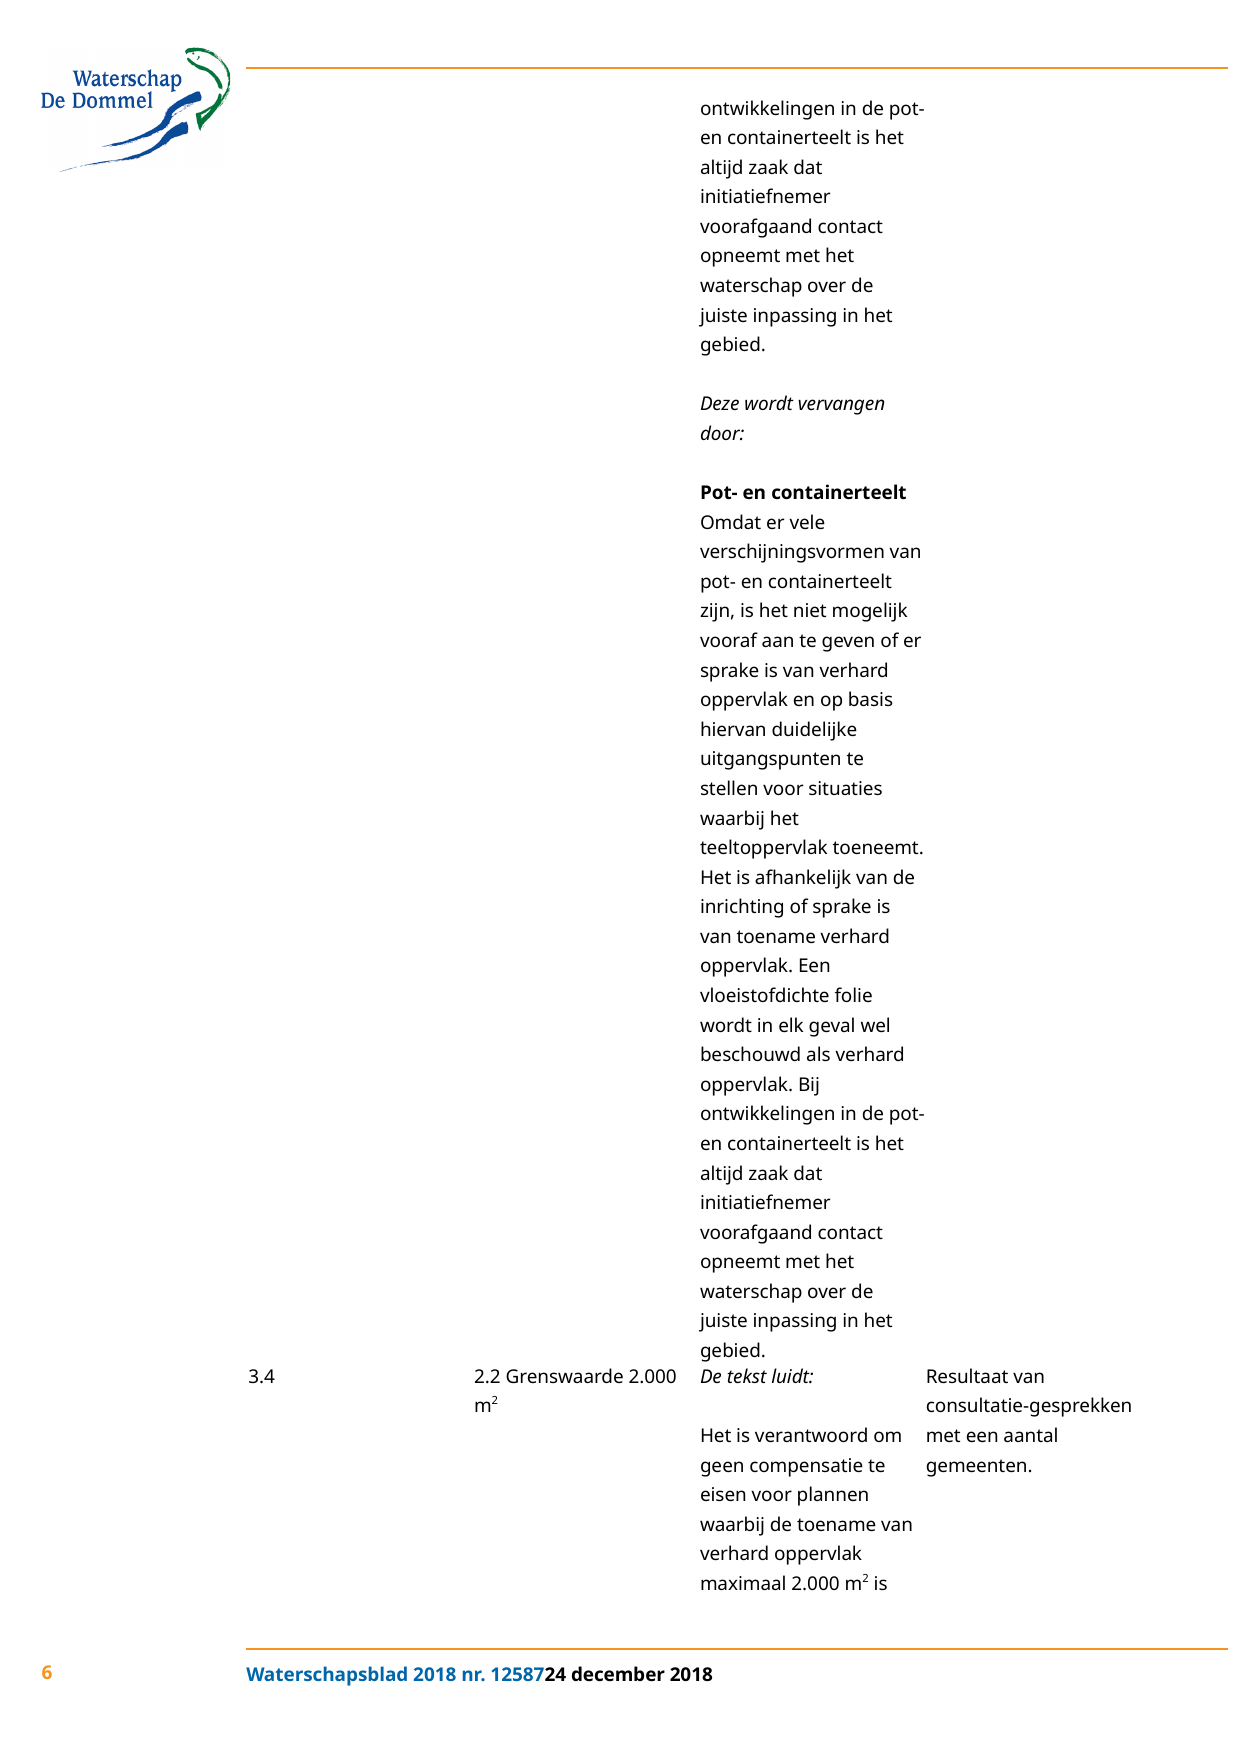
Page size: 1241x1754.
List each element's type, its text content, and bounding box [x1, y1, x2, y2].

table_cell De tekst luidt: Het is verantwoord om geen compensatie te eisen voor plannen waarbij de toename van verhard oppervlak maximaal 2.000 m2 is omdat: Deze oppervlakken hydrologisch gezien tot dermate kleine afvoeren leiden dat deze geen probleem vormen voor de afvoercapaciteit van het afwateringsstelsel. De afvoer van een toename van 2.000 m2 verhard oppervlak bij een T10-bui van 24 uur bedraagt 2,0 l/s. Dit is minder dan 10% van de maatgevende afvoer van de kleinste leggerwaterlopen (30 l/s). Daarnaast treedt er vertraging en demping van de afvoer op als gevolg van bodempassage, infiltratie en verplaatsing door waterlopen (zie verder paragraaf 3.2). Van het totaal aan plannen met uitbreidingen van verhard oppervlak voegen plannen met een toename van verhard oppervlak van maximaal 2.000 m2 maar weinig toe aan het totaal van toename van verhard oppervlak. Onderzoek in het Dommelgebied heeft aangetoond dat het totaal aan toename verhard oppervlak van maximaal 2.000 m2 slechts enkele procenten is van het totaal aan toename verhard oppervlak. De grens van 2.000 m2 is ook de ondergrens die de drie Brabantse waterschappen in het vorige beleid hanteerden 1. Wanneer 2.000 m2 als ondergrens wordt genomen, wordt voorkomen dat er zeer kleine, bedrijfsonzekere voorzieningen ontstaan die lastig te beheren en onderhouden zijn. Deze wordt vervangen door: Vanuit de schaalgrootte van het waterschap is het verantwoord om een ondergrens te hanteren van 2000 m2. Vanuit de gemeente heeft het meerwaarde om hier andere eisen aan te stellen. Hierbij prevaleert de strengste eis. [700, 1363, 926, 1596]
table_cell [248, 95, 474, 1363]
table_cell 2.2 Grenswaarde 2.000 m2 [474, 1363, 700, 1596]
table_cell [926, 95, 1152, 1363]
table_cell [474, 95, 700, 1363]
table_cell 3.4 [248, 1363, 474, 1596]
table_cell ontwikkelingen in de pot- en containerteelt is het altijd zaak dat initiatiefnemer voorafgaand contact opneemt met het waterschap over de juiste inpassing in het gebied. Deze wordt vervangen door: Pot- en containerteelt Omdat er vele verschijningsvormen van pot- en containerteelt zijn, is het niet mogelijk vooraf aan te geven of er sprake is van verhard oppervlak en op basis hiervan duidelijke uitgangspunten te stellen voor situaties waarbij het teeltoppervlak toeneemt. Het is afhankelijk van de inrichting of sprake is van toename verhard oppervlak. Een vloeistofdichte folie wordt in elk geval wel beschouwd als verhard oppervlak. Bij ontwikkelingen in de pot- en containerteelt is het altijd zaak dat initiatiefnemer voorafgaand contact opneemt met het waterschap over de juiste inpassing in het gebied. [700, 95, 926, 1363]
picture [41, 47, 231, 172]
table_cell Resultaat van consultatie-gesprekken met een aantal gemeenten. [926, 1363, 1152, 1596]
